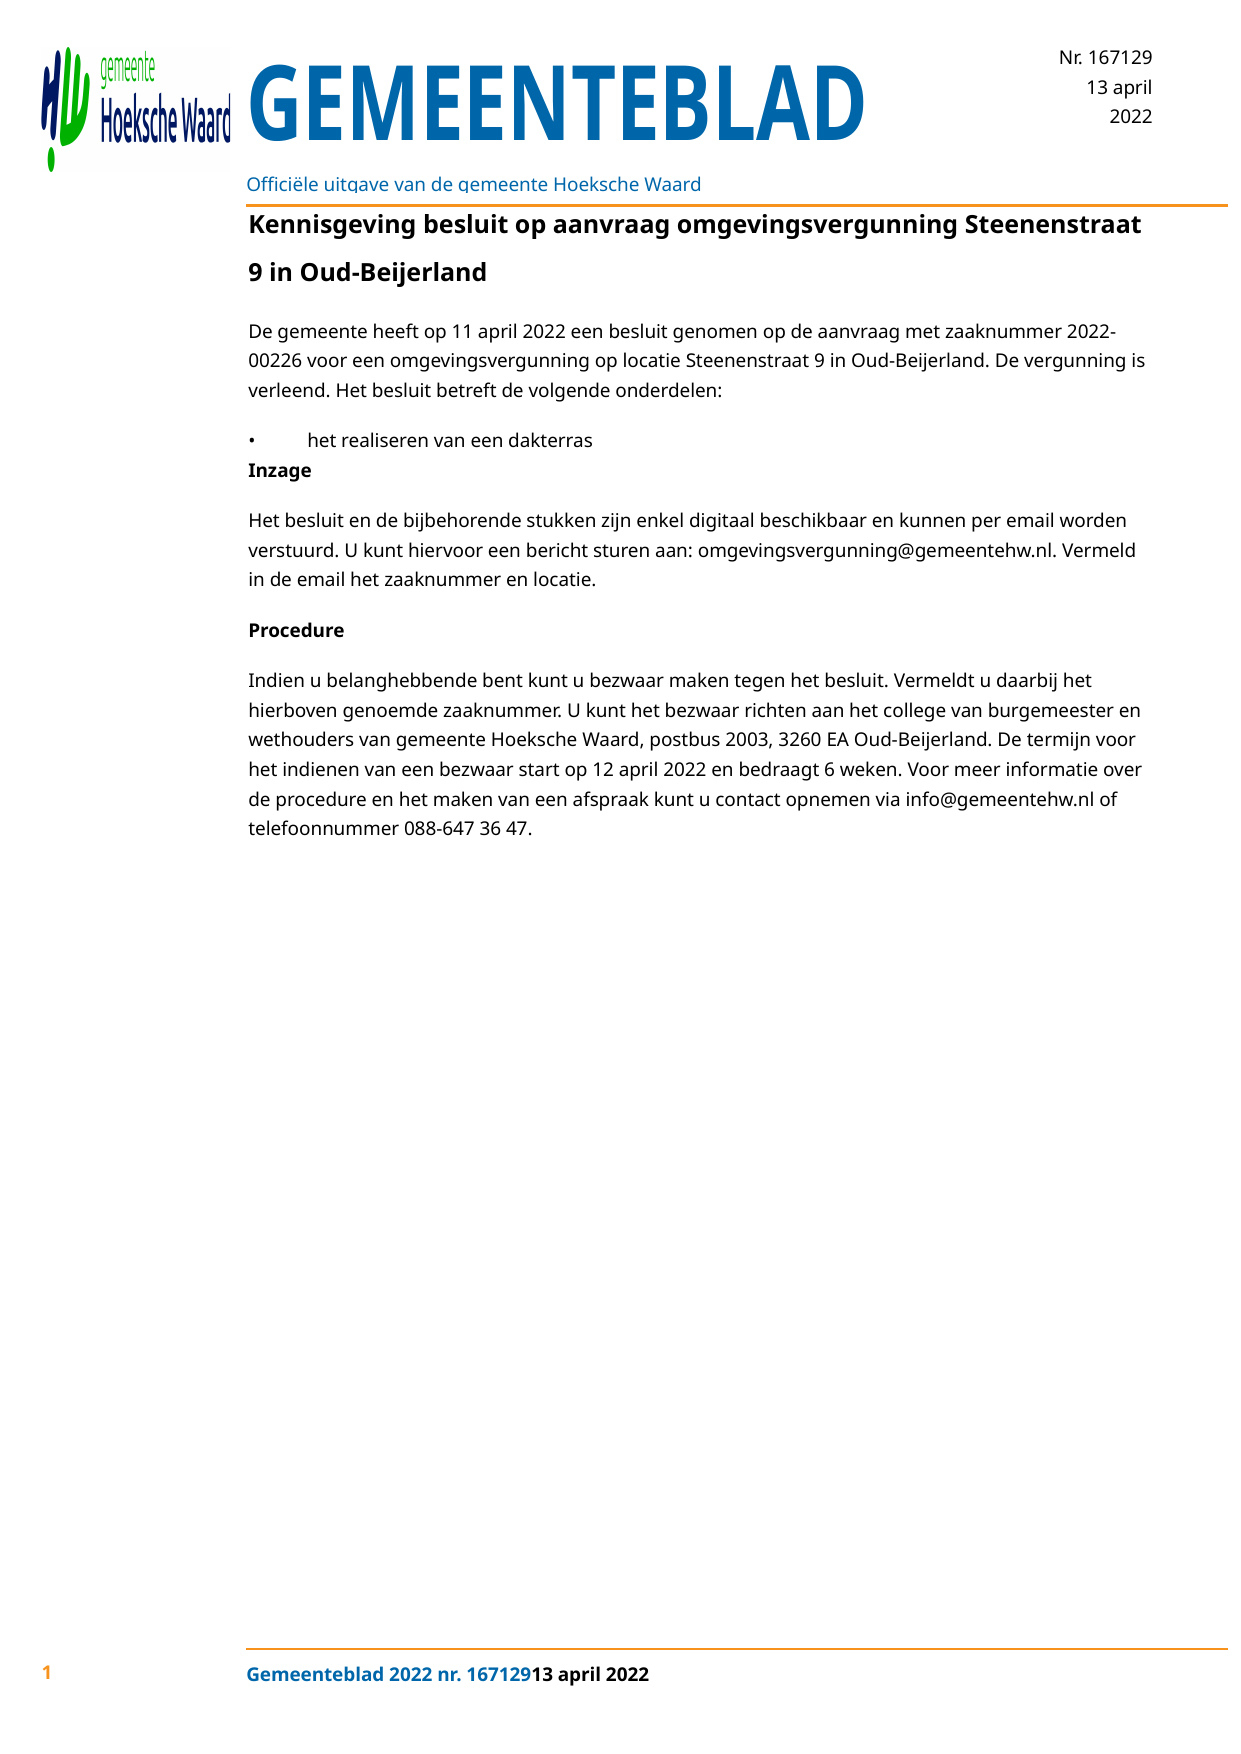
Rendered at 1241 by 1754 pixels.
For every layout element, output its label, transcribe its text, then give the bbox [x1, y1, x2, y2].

text Kennisgeving besluit op aanvraag omgevingsvergunning Steenenstraat 9 in Oud-Beijerland [248, 207, 1152, 288]
text Inzage [248, 457, 1152, 483]
text Indien u belanghebbende bent kunt u bezwaar maken tegen het besluit. Vermeldt u daarbij het hierboven genoemde zaaknummer. U kunt het bezwaar richten aan het college van burgemeester en wethouders van gemeente Hoeksche Waard, postbus 2003, 3260 EA Oud-Beijerland. De termijn voor het indienen van een bezwaar start op 12 april 2022 en bedraagt 6 weken. Voor meer informatie over de procedure en het maken van een afspraak kunt u contact opnemen via info@gemeentehw.nl of telefoonnummer 088-647 36 47. [248, 667, 1152, 841]
picture [41, 47, 231, 172]
text Het besluit en de bijbehorende stukken zijn enkel digitaal beschikbaar en kunnen per email worden verstuurd. U kunt hiervoor een bericht sturen aan: omgevingsvergunning@gemeentehw.nl. Vermeld in de email het zaaknummer en locatie. [248, 507, 1152, 592]
text Procedure [248, 617, 1152, 643]
list het realiseren van een dakterras [248, 427, 1152, 453]
text De gemeente heeft op 11 april 2022 een besluit genomen op de aanvraag met zaaknummer 2022-00226 voor een omgevingsvergunning op locatie Steenenstraat 9 in Oud-Beijerland. De vergunning is verleend. Het besluit betreft de volgende onderdelen: [248, 318, 1152, 403]
